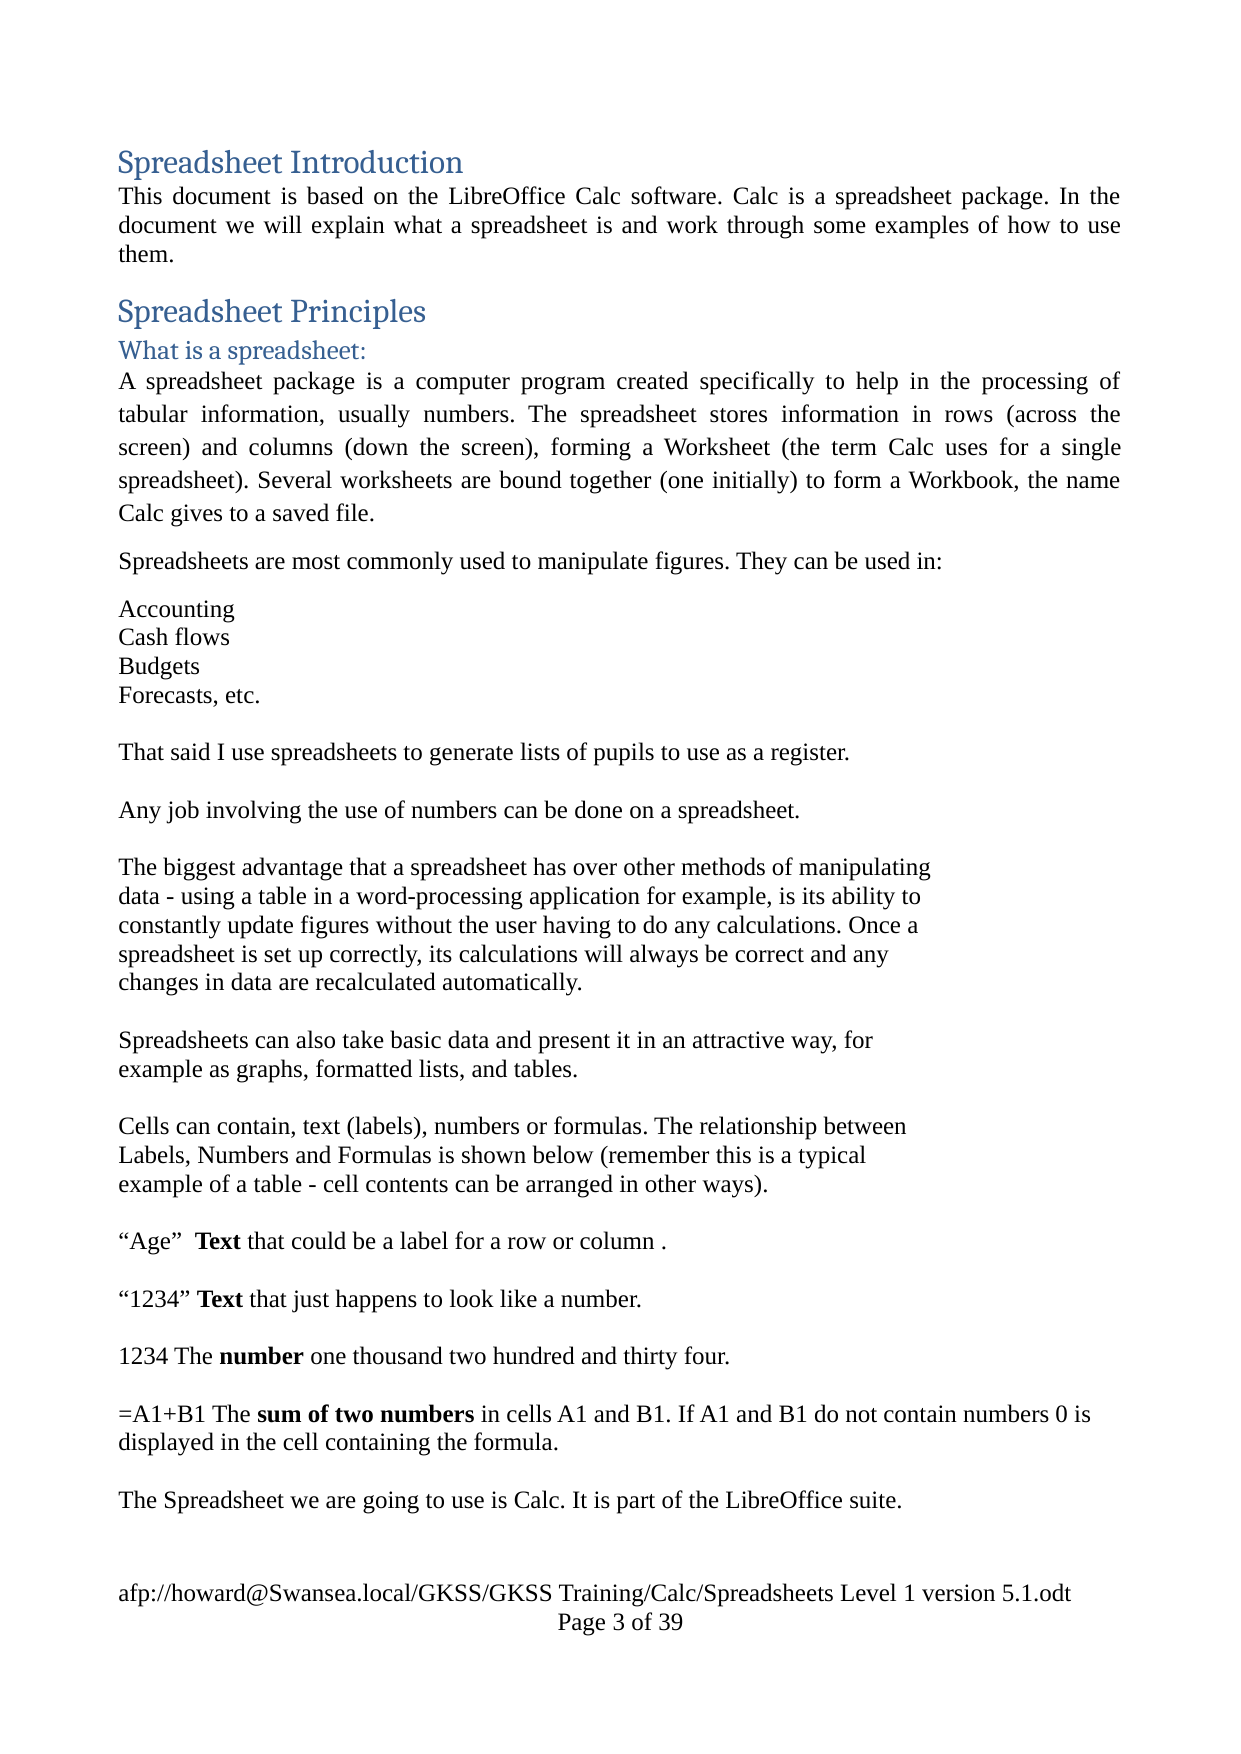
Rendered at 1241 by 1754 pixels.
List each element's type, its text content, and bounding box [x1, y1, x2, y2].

text Budgets [118, 651, 1122, 680]
text Spreadsheets can also take basic data and present it in an attractive way, for [118, 1025, 1122, 1054]
text example of a table - cell contents can be arranged in other ways). [118, 1169, 1122, 1197]
text The biggest advantage that a spreadsheet has over other methods of manipulating [118, 852, 1122, 881]
text Cells can contain, text (labels), numbers or formulas. The relationship between [118, 1111, 1122, 1140]
text “1234” Text that just happens to look like a number. [118, 1284, 1122, 1312]
text “Age” Text that could be a label for a row or column . [118, 1226, 1122, 1255]
text spreadsheet is set up correctly, its calculations will always be correct and any [118, 939, 1122, 967]
text example as graphs, formatted lists, and tables. [118, 1054, 1122, 1082]
text The Spreadsheet we are going to use is Calc. It is part of the LibreOffice suite. [118, 1485, 1122, 1514]
text Spreadsheets are most commonly used to manipulate figures. They can be used in: [118, 546, 1122, 575]
text That said I use spreadsheets to generate lists of pupils to use as a register. [118, 737, 1122, 766]
text This document is based on the LibreOffice Calc software. Calc is a spreadsheet package. In the document we will explain what a spreadsheet is and work through some examples of how to use them. [118, 181, 1122, 268]
text 1234 The number one thousand two hundred and thirty four. [118, 1341, 1122, 1370]
text data - using a table in a word-processing application for example, is its ability to [118, 881, 1122, 910]
text constantly update figures without the user having to do any calculations. Once a [118, 910, 1122, 939]
text Forecasts, etc. [118, 680, 1122, 709]
subtitle Spreadsheet Introduction [118, 143, 1122, 181]
subtitle What is a spreadsheet: [118, 335, 1122, 366]
text Accounting [118, 594, 1122, 622]
text changes in data are recalculated automatically. [118, 967, 1122, 996]
text A spreadsheet package is a computer program created specifically to help in the processing of tabular information, usually numbers. The spreadsheet stores information in rows (across the screen) and columns (down the screen), forming a Worksheet (the term Calc uses for a single spreadsheet). Several worksheets are bound together (one initially) to form a Workbook, the name Calc gives to a saved file. [118, 366, 1122, 527]
text =A1+B1 The sum of two numbers in cells A1 and B1. If A1 and B1 do not contain numbers 0 is displayed in the cell containing the formula. [118, 1399, 1122, 1456]
text Labels, Numbers and Formulas is shown below (remember this is a typical [118, 1140, 1122, 1169]
text Cash flows [118, 622, 1122, 651]
subtitle Spreadsheet Principles [118, 293, 1122, 331]
text Any job involving the use of numbers can be done on a spreadsheet. [118, 795, 1122, 824]
